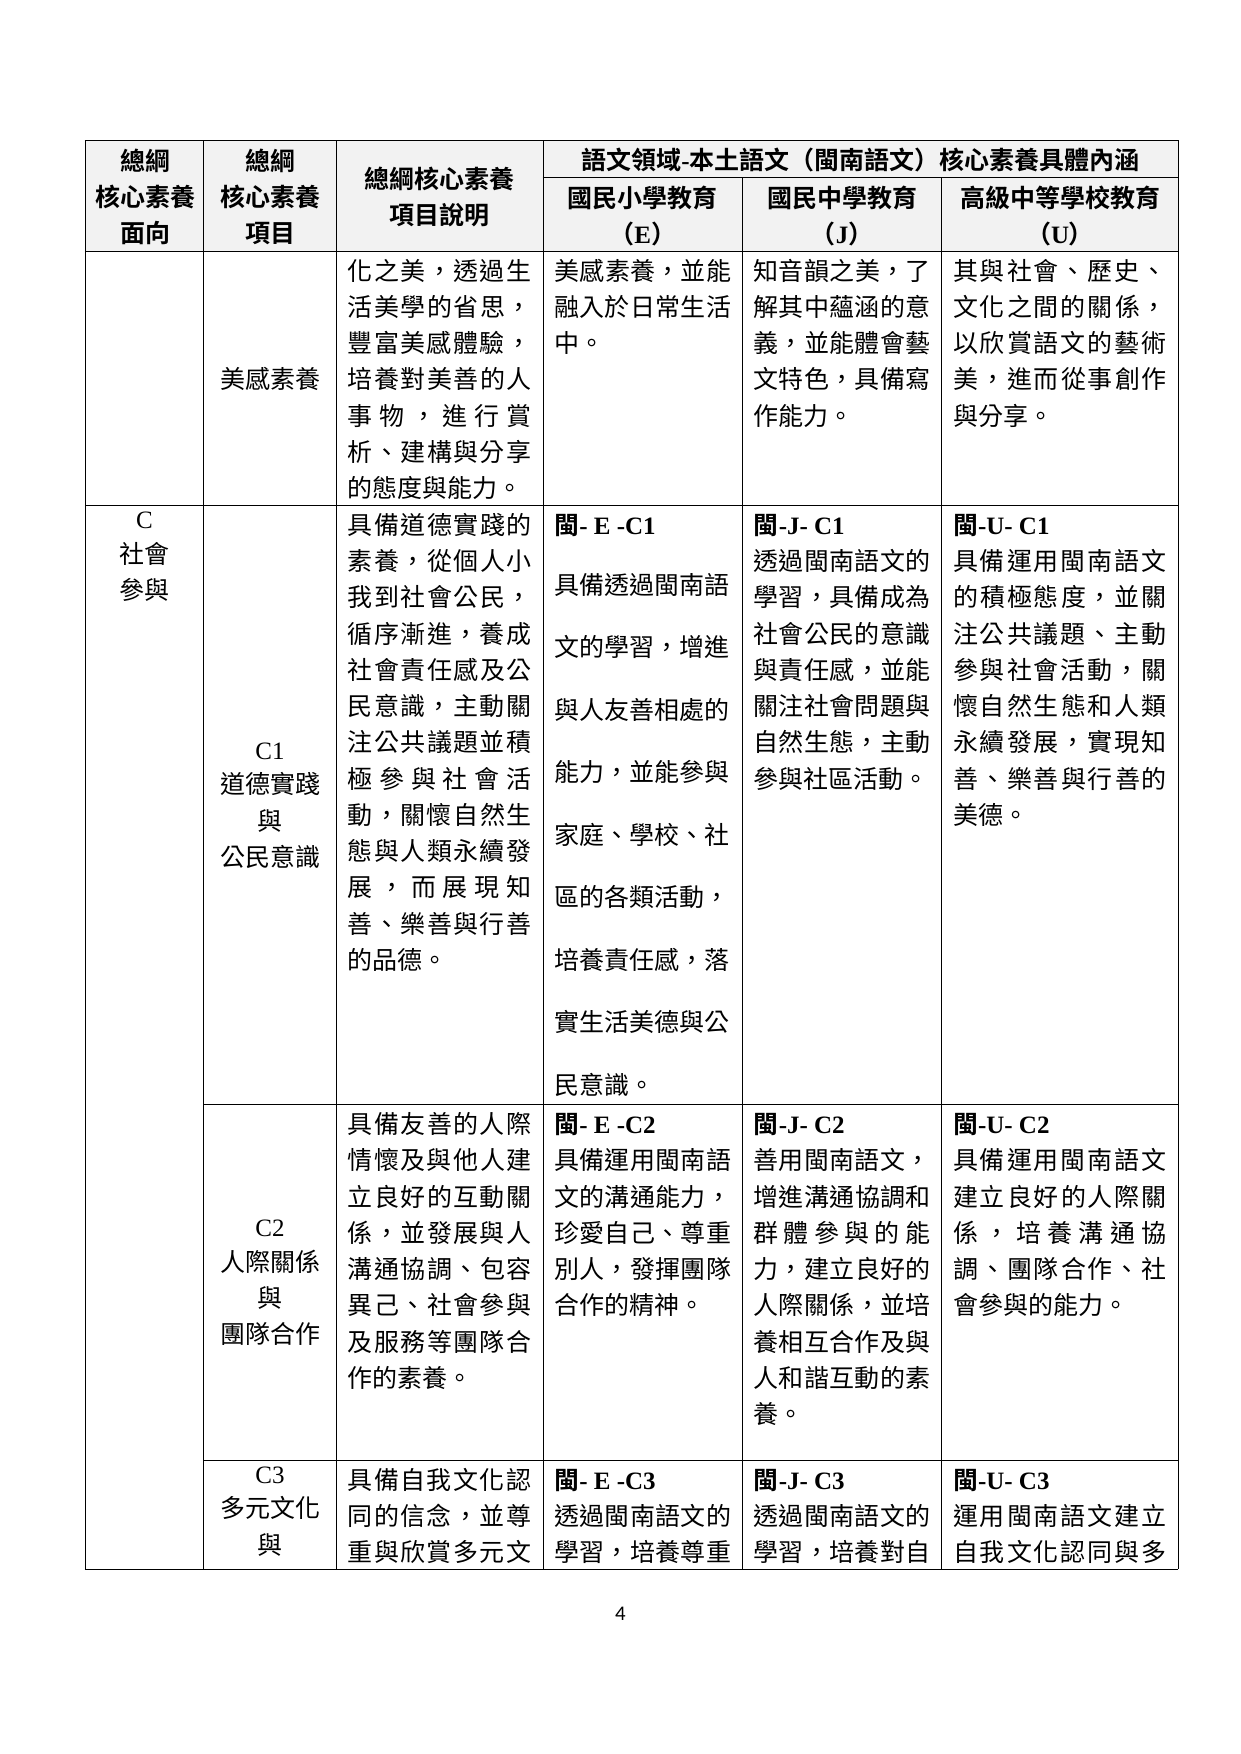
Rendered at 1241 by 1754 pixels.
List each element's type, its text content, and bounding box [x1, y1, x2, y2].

table_header 總綱核心素養 項目說明 [337, 141, 543, 251]
table_cell 知音韻之美，了解其中蘊涵的意義，並能體會藝文特色，具備寫作能力。 [743, 252, 941, 505]
table_header 語文領域-本土語文（閩南語文）核心素養具體內涵 [544, 141, 1178, 177]
table_cell C1 道德實踐 與 公民意識 [204, 506, 336, 1104]
table_cell 閩-U- C3 運用閩南語文建立自我文化認同與多 [942, 1461, 1178, 1569]
table_cell 其與社會、歷史、文化之間的關係，以欣賞語文的藝術美，進而從事創作與分享。 [942, 252, 1178, 505]
table_cell 高級中等學校教育 （U） [942, 178, 1178, 251]
table_cell 閩-J- C3 透過閩南語文的學習，培養對自 [743, 1461, 941, 1569]
table_cell [86, 252, 203, 505]
table_cell 閩-U- C1 具備運用閩南語文的積極態度，並關注公共議題、主動參與社會活動，關懷自然生態和人類永續發展，實現知善、樂善與行善的美德。 [942, 506, 1178, 1104]
table_cell 國民小學教育 （E） [544, 178, 742, 251]
table_cell 化之美，透過生活美學的省思，豐富美感體驗，培養對美善的人事物，進行賞析、建構與分享的態度與能力。 [337, 252, 543, 505]
table_cell 具備友善的人際情懷及與他人建立良好的互動關係，並發展與人溝通協調、包容異己、社會參與及服務等團隊合作的素養。 [337, 1105, 543, 1459]
table_cell 閩- E -C2 具備運用閩南語文的溝通能力，珍愛自己、尊重別人，發揮團隊合作的精神。 [544, 1105, 742, 1459]
table_cell 閩-J- C2 善用閩南語文，增進溝通協調和群體參與的能力，建立良好的人際關係，並培養相互合作及與人和諧互動的素養。 [743, 1105, 941, 1459]
table_cell 閩- E -C3 透過閩南語文的學習，培養尊重 [544, 1461, 742, 1569]
table_cell 閩-J- C1 透過閩南語文的學習，具備成為社會公民的意識與責任感，並能關注社會問題與自然生態，主動參與社區活動。 [743, 506, 941, 1104]
table_cell 國民中學教育 （J） [743, 178, 941, 251]
table_cell 具備道德實踐的素養，從個人小我到社會公民，循序漸進，養成社會責任感及公民意識，主動關注公共議題並積極參與社會活動，關懷自然生態與人類永續發展，而展現知善、樂善與行善的品德。 [337, 506, 543, 1104]
table_cell C2 人際關係 與 團隊合作 [204, 1105, 336, 1459]
table_cell C 社會 參與 [86, 506, 203, 1569]
table_cell 閩-U- C2 具備運用閩南語文建立良好的人際關係，培養溝通協調、團隊合作、社會參與的能力。 [942, 1105, 1178, 1459]
table_cell C3 多元文化 與 [204, 1461, 336, 1569]
table_cell 美感素養，並能融入於日常生活中。 [544, 252, 742, 505]
table_cell 美感素養 [204, 252, 336, 505]
table_cell 閩- E -C1 具備透過閩南語文的學習，增進與人友善相處的能力，並能參與家庭、學校、社區的各類活動，培養責任感，落實生活美德與公民意識。 [544, 506, 742, 1104]
table_cell 具備自我文化認同的信念，並尊重與欣賞多元文 [337, 1461, 543, 1569]
table_header 總綱 核心素養 項目 [204, 141, 336, 251]
table_header 總綱 核心素養面向 [86, 141, 203, 251]
